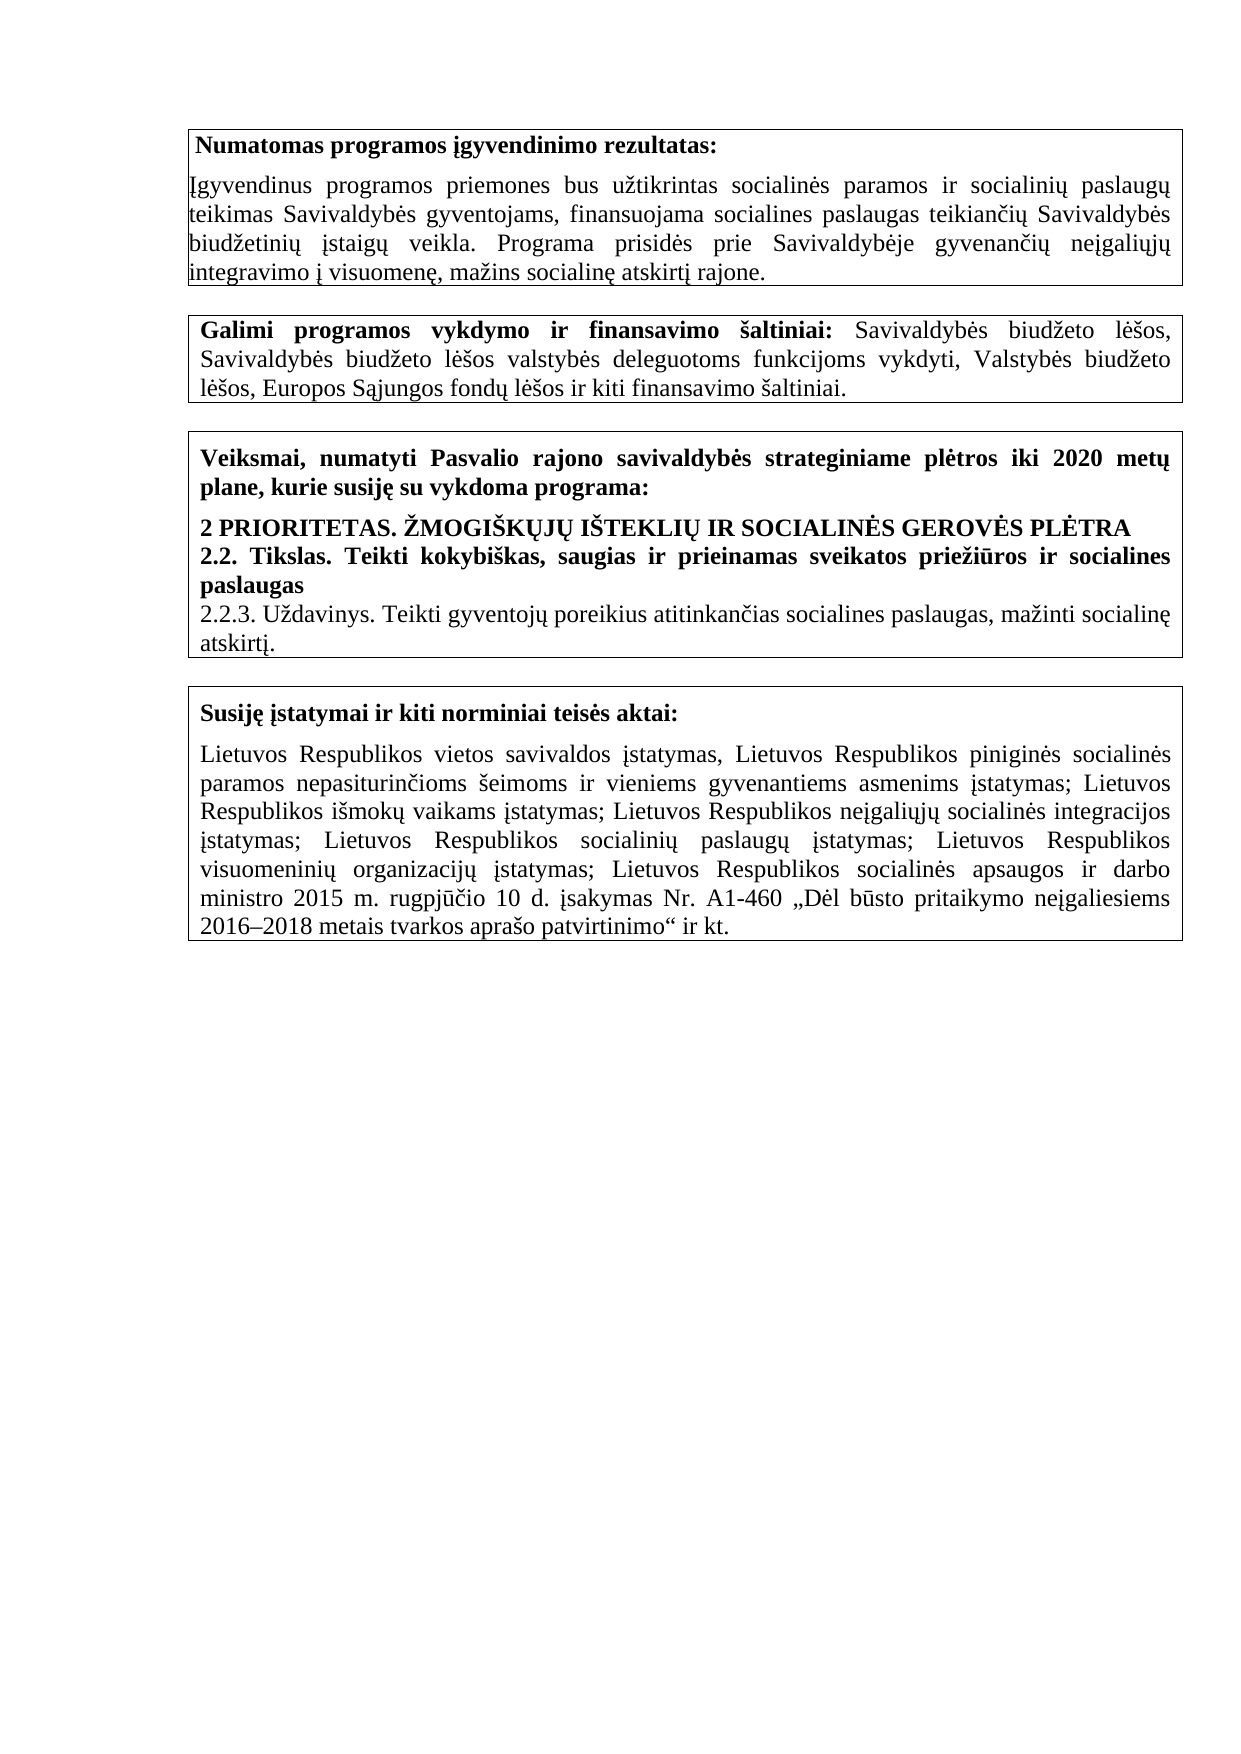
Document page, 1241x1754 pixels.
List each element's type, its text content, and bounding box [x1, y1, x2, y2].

table_header Numatomas programos įgyvendinimo rezultatas: Įgyvendinus programos priemones bus užtikrintas socialinės paramos ir socialinių paslaugų teikimas Savivaldybės gyventojams, finansuojama socialines paslaugas teikiančių Savivaldybės biudžetinių įstaigų veikla. Programa prisidės prie Savivaldybėje gyvenančių neįgaliųjų integravimo į visuomenę, mažins socialinę atskirtį rajone. [189, 130, 1182, 285]
table_header Galimi programos vykdymo ir finansavimo šaltiniai: Savivaldybės biudžeto lėšos, Savivaldybės biudžeto lėšos valstybės deleguotoms funkcijoms vykdyti, Valstybės biudžeto lėšos, Europos Sąjungos fondų lėšos ir kiti finansavimo šaltiniai. [189, 316, 1182, 401]
table_header Susiję įstatymai ir kiti norminiai teisės aktai: Lietuvos Respublikos vietos savivaldos įstatymas, Lietuvos Respublikos piniginės socialinės paramos nepasiturinčioms šeimoms ir vieniems gyvenantiems asmenims įstatymas; Lietuvos Respublikos išmokų vaikams įstatymas; Lietuvos Respublikos neįgaliųjų socialinės integracijos įstatymas; Lietuvos Respublikos socialinių paslaugų įstatymas; Lietuvos Respublikos visuomeninių organizacijų įstatymas; Lietuvos Respublikos socialinės apsaugos ir darbo ministro 2015 m. rugpjūčio 10 d. įsakymas Nr. A1-460 „Dėl būsto pritaikymo neįgaliesiems 2016–2018 metais tvarkos aprašo patvirtinimo“ ir kt. [189, 687, 1182, 940]
table_header Veiksmai, numatyti Pasvalio rajono savivaldybės strateginiame plėtros iki 2020 metų plane, kurie susiję su vykdoma programa: 2 PRIORITETAS. ŽMOGIŠKŲJŲ IŠTEKLIŲ IR SOCIALINĖS GEROVĖS PLĖTRA 2.2. Tikslas. Teikti kokybiškas, saugias ir prieinamas sveikatos priežiūros ir socialines paslaugas 2.2.3. Uždavinys. Teikti gyventojų poreikius atitinkančias socialines paslaugas, mažinti socialinę atskirtį. [189, 432, 1182, 656]
